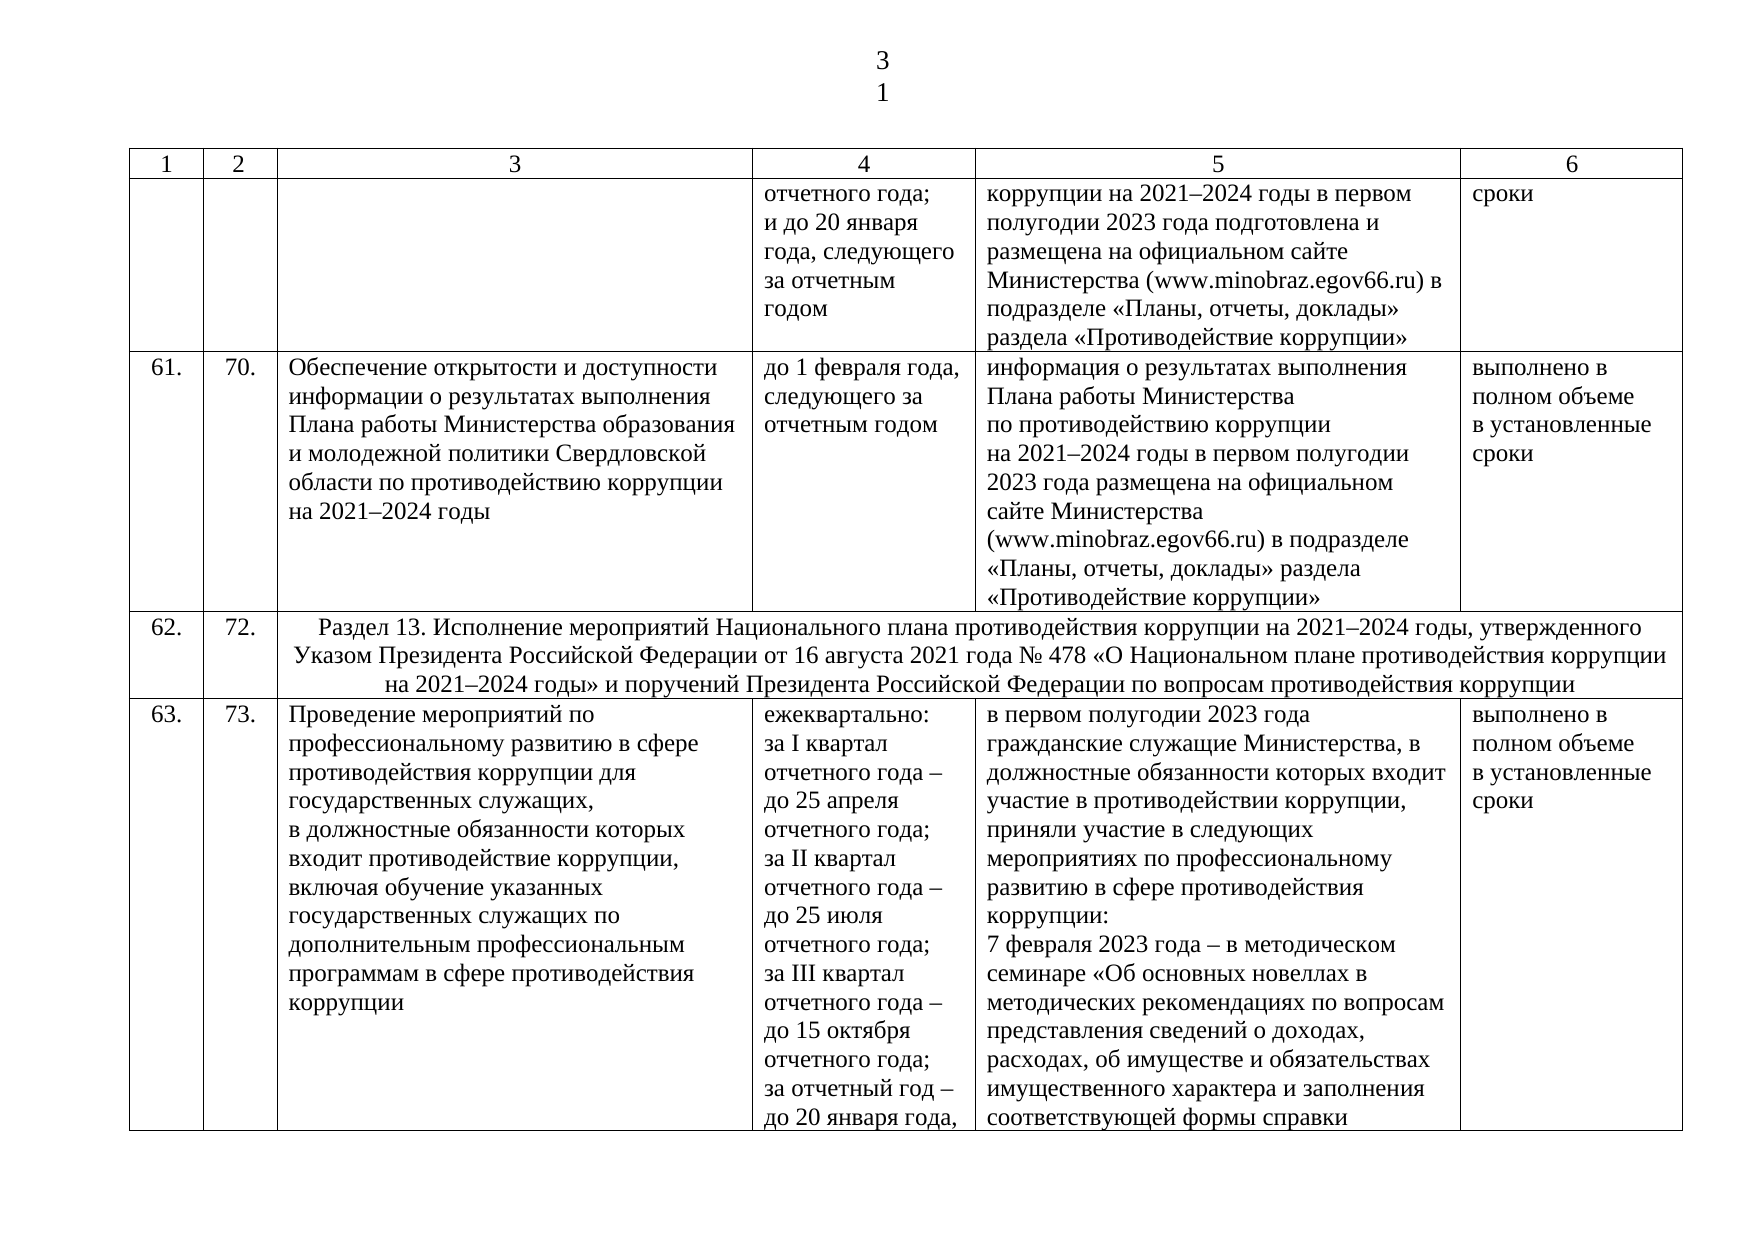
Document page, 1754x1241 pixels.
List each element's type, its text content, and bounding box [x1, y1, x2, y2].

table_cell 70. [204, 352, 277, 611]
table_cell выполнено в полном объеме в установленные сроки [1461, 352, 1682, 611]
table_header 1 [130, 149, 203, 177]
table_cell Раздел 13. Исполнение мероприятий Национального плана противодействия коррупции на 2021–2024 годы, утвержденного Указом Президента Российской Федерации от 16 августа 2021 года № 478 «О Национальном плане противодействия коррупции на 2021–2024 годы» и поручений Президента Российской Федерации по вопросам противодействия коррупции [278, 612, 1682, 698]
table_cell 62. [130, 612, 203, 698]
table_header 4 [753, 149, 975, 177]
table_cell 73. [204, 699, 277, 1130]
table_header 3 [278, 149, 752, 177]
table_cell сроки [1461, 179, 1682, 351]
table_cell 72. [204, 612, 277, 698]
table_cell Проведение мероприятий по профессиональному развитию в сфере противодействия коррупции для государственных служащих, в должностные обязанности которых входит противодействие коррупции, включая обучение указанных государственных служащих по дополнительным профессиональным программам в сфере противодействия коррупции [278, 699, 752, 1130]
table_cell [130, 179, 203, 351]
table_header 6 [1461, 149, 1682, 177]
table_cell [278, 179, 752, 351]
table_cell выполнено в полном объеме в установленные сроки [1461, 699, 1682, 1130]
table_header 5 [976, 149, 1460, 177]
table_cell коррупции на 2021–2024 годы в первом полугодии 2023 года подготовлена и размещена на официальном сайте Министерства (www.minobraz.egov66.ru) в подразделе «Планы, отчеты, доклады» раздела «Противодействие коррупции» [976, 179, 1460, 351]
table_cell 61. [130, 352, 203, 611]
table_header 2 [204, 149, 277, 177]
table_cell до 1 февраля года, следующего за отчетным годом [753, 352, 975, 611]
table_cell информация о результатах выполнения Плана работы Министерства по противодействию коррупции на 2021–2024 годы в первом полугодии 2023 года размещена на официальном сайте Министерства (www.minobraz.egov66.ru) в подразделе «Планы, отчеты, доклады» раздела «Противодействие коррупции» [976, 352, 1460, 611]
table_cell ежеквартально: за I квартал отчетного года – до 25 апреля отчетного года; за II квартал отчетного года – до 25 июля отчетного года; за III квартал отчетного года – до 15 октября отчетного года; за отчетный год – до 20 января года, [753, 699, 975, 1130]
table_cell в первом полугодии 2023 года гражданские служащие Министерства, в должностные обязанности которых входит участие в противодействии коррупции, приняли участие в следующих мероприятиях по профессиональному развитию в сфере противодействия коррупции: 7 февраля 2023 года – в методическом семинаре «Об основных новеллах в методических рекомендациях по вопросам представления сведений о доходах, расходах, об имуществе и обязательствах имущественного характера и заполнения соответствующей формы справки [976, 699, 1460, 1130]
table_cell отчетного года; и до 20 января года, следующего за отчетным годом [753, 179, 975, 351]
table_cell [204, 179, 277, 351]
table_cell Обеспечение открытости и доступности информации о результатах выполнения Плана работы Министерства образования и молодежной политики Свердловской области по противодействию коррупции на 2021–2024 годы [278, 352, 752, 611]
table_cell 63. [130, 699, 203, 1130]
